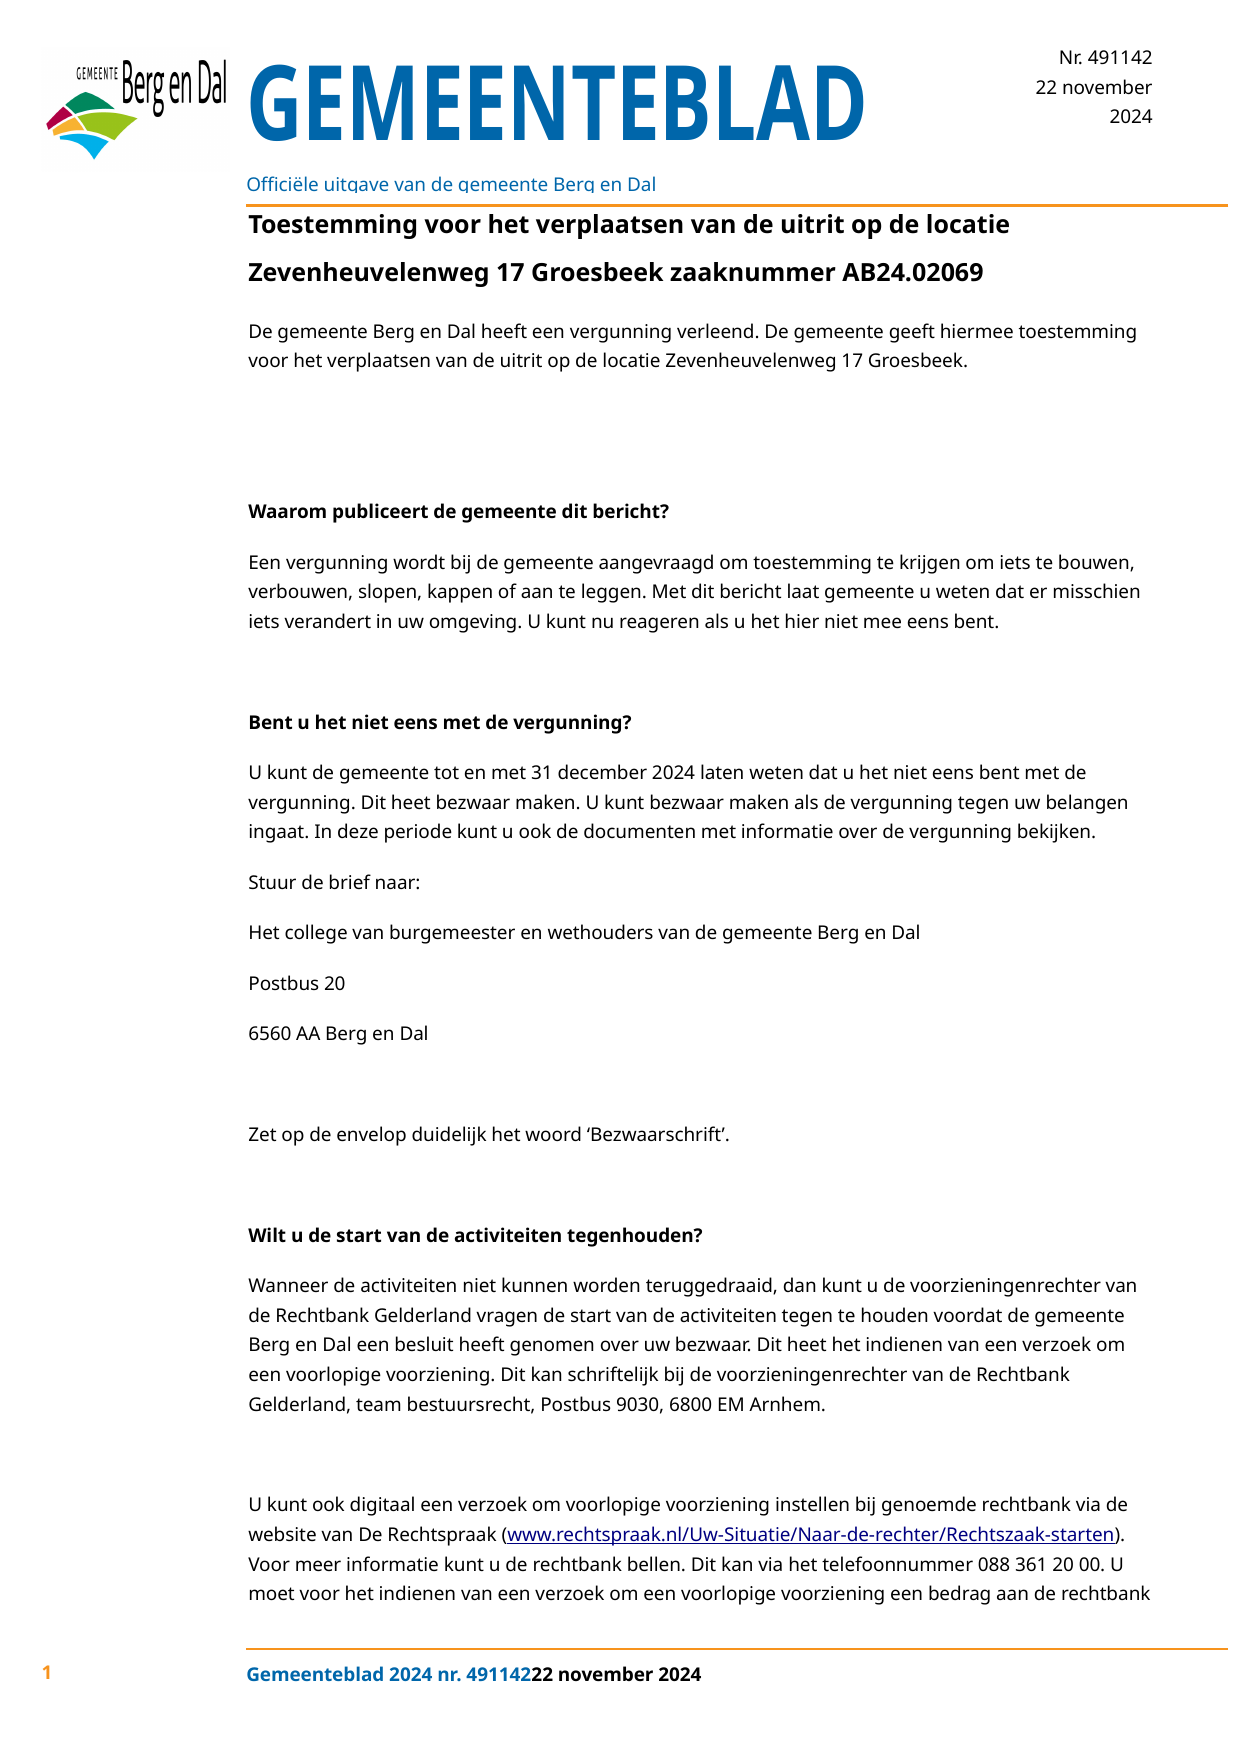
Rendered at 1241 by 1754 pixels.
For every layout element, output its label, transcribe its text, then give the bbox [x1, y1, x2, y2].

text Het college van burgemeester en wethouders van de gemeente Berg en Dal [248, 919, 1152, 945]
text Waarom publiceert de gemeente dit bericht? [248, 499, 1152, 524]
text Een vergunning wordt bij de gemeente aangevraagd om toestemming te krijgen om iets te bouwen, verbouwen, slopen, kappen of aan te leggen. Met dit bericht laat gemeente u weten dat er misschien iets verandert in uw omgeving. U kunt nu reageren als u het hier niet mee eens bent. [248, 549, 1152, 634]
text U kunt ook digitaal een verzoek om voorlopige voorziening instellen bij genoemde rechtbank via de website van De Rechtspraak (www.rechtspraak.nl/Uw-Situatie/Naar-de-rechter/Rechtszaak-starten). Voor meer informatie kunt u de rechtbank bellen. Dit kan via het telefoonnummer 088 361 20 00. U moet voor het indienen van een verzoek om een voorlopige voorziening een bedrag aan de rechtbank [248, 1492, 1152, 1606]
text Wilt u de start van de activiteiten tegenhouden? [248, 1222, 1152, 1248]
text Postbus 20 [248, 970, 1152, 996]
text Bent u het niet eens met de vergunning? [248, 709, 1152, 735]
text Stuur de brief naar: [248, 869, 1152, 895]
text U kunt de gemeente tot en met 31 december 2024 laten weten dat u het niet eens bent met de vergunning. Dit heet bezwaar maken. U kunt bezwaar maken als de vergunning tegen uw belangen ingaat. In deze periode kunt u ook de documenten met informatie over de vergunning bekijken. [248, 759, 1152, 844]
text De gemeente Berg en Dal heeft een vergunning verleend. De gemeente geeft hiermee toestemming voor het verplaatsen van de uitrit op de locatie Zevenheuvelenweg 17 Groesbeek. [248, 318, 1152, 373]
picture [41, 47, 231, 172]
text 6560 AA Berg en Dal [248, 1020, 1152, 1046]
text Wanneer de activiteiten niet kunnen worden teruggedraaid, dan kunt u de voorzieningenrechter van de Rechtbank Gelderland vragen de start van de activiteiten tegen te houden voordat de gemeente Berg en Dal een besluit heeft genomen over uw bezwaar. Dit heet het indienen van een verzoek om een voorlopige voorziening. Dit kan schriftelijk bij de voorzieningenrechter van de Rechtbank Gelderland, team bestuursrecht, Postbus 9030, 6800 EM Arnhem. [248, 1272, 1152, 1417]
text Toestemming voor het verplaatsen van de uitrit op de locatie Zevenheuvelenweg 17 Groesbeek zaaknummer AB24.02069 [248, 207, 1152, 288]
text Zet op de envelop duidelijk het woord ‘Bezwaarschrift’. [248, 1121, 1152, 1147]
